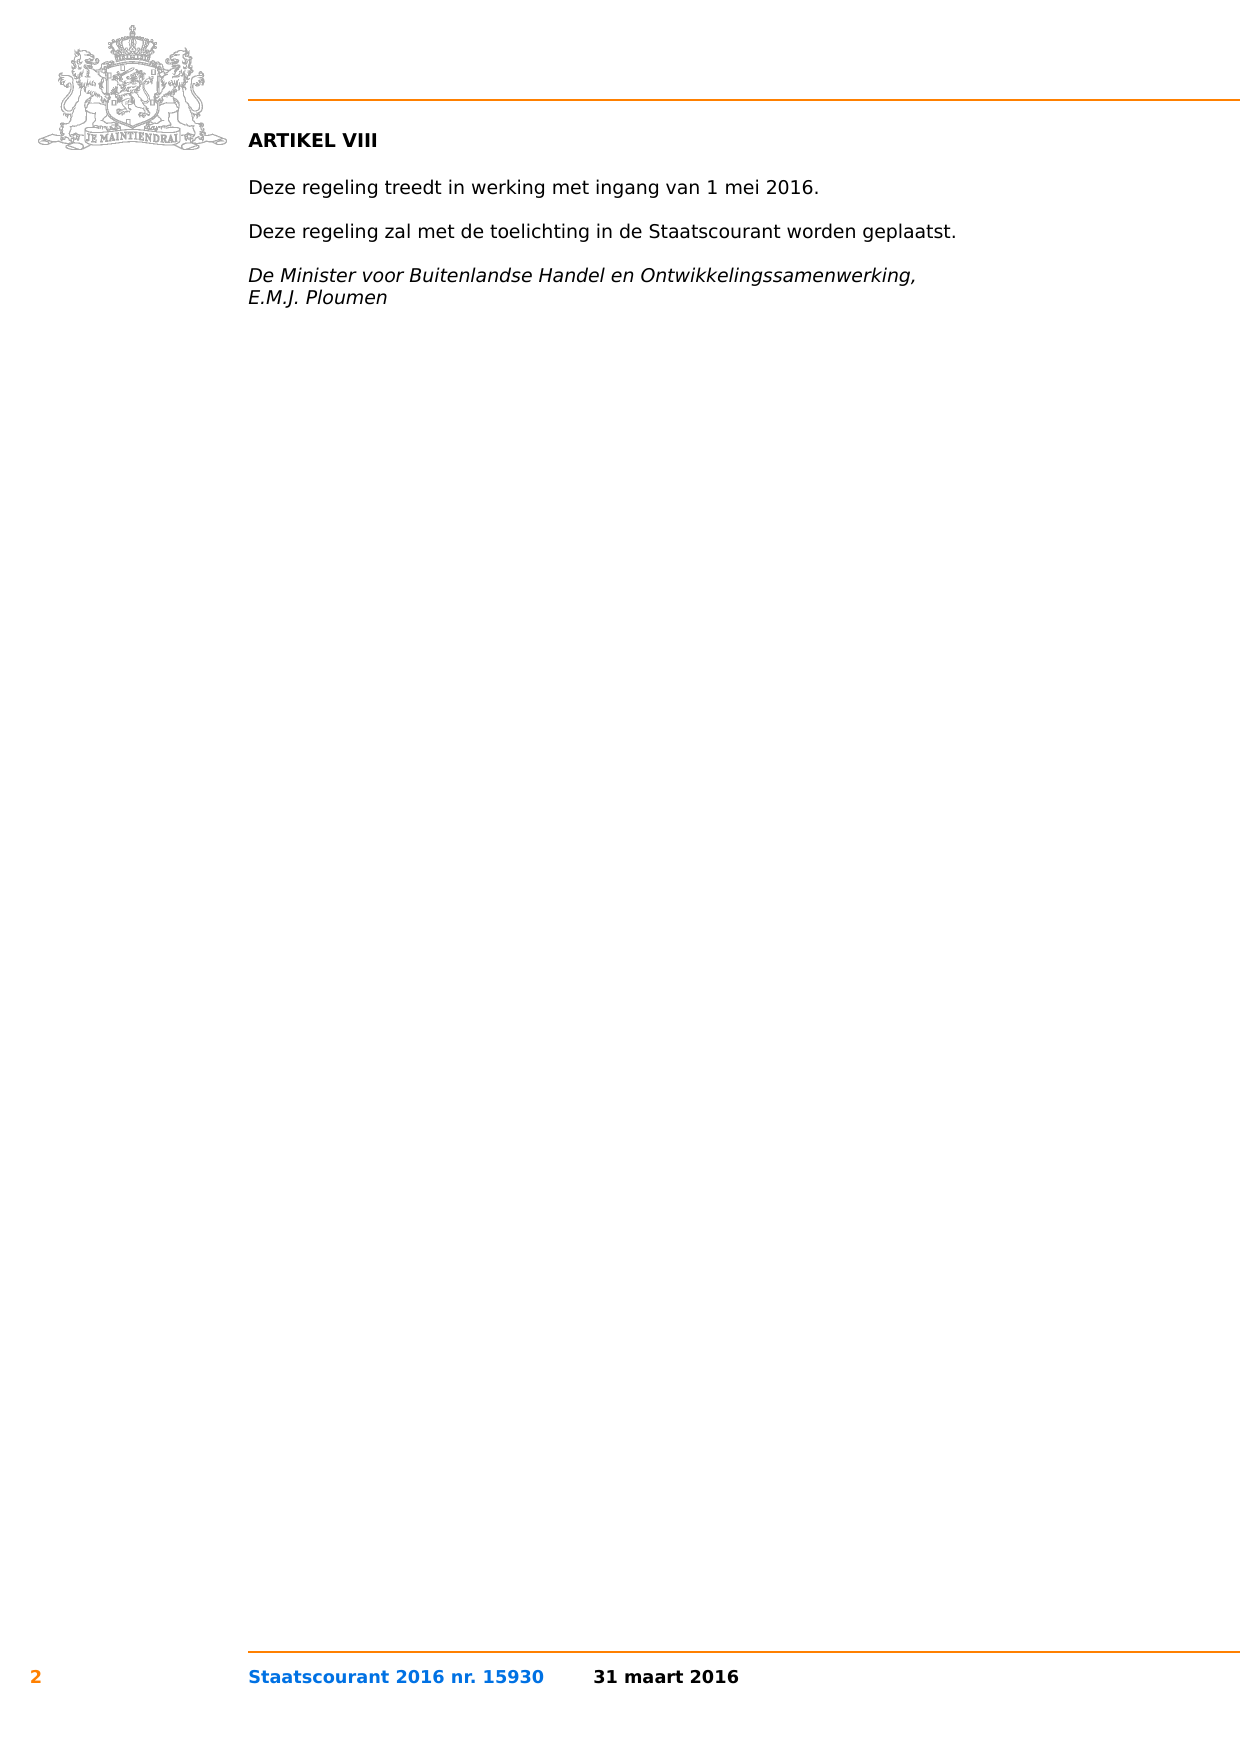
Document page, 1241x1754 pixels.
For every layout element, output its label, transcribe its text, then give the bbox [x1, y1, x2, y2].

subtitle ARTIKEL VIII [248, 130, 1163, 152]
text Deze regeling zal met de toelichting in de Staatscourant worden geplaatst. [248, 221, 1163, 243]
picture [38, 25, 227, 150]
text Deze regeling treedt in werking met ingang van 1 mei 2016. [248, 177, 1163, 199]
text De Minister voor Buitenlandse Handel en Ontwikkelingssamenwerking, E.M.J. Ploumen [248, 264, 1163, 308]
